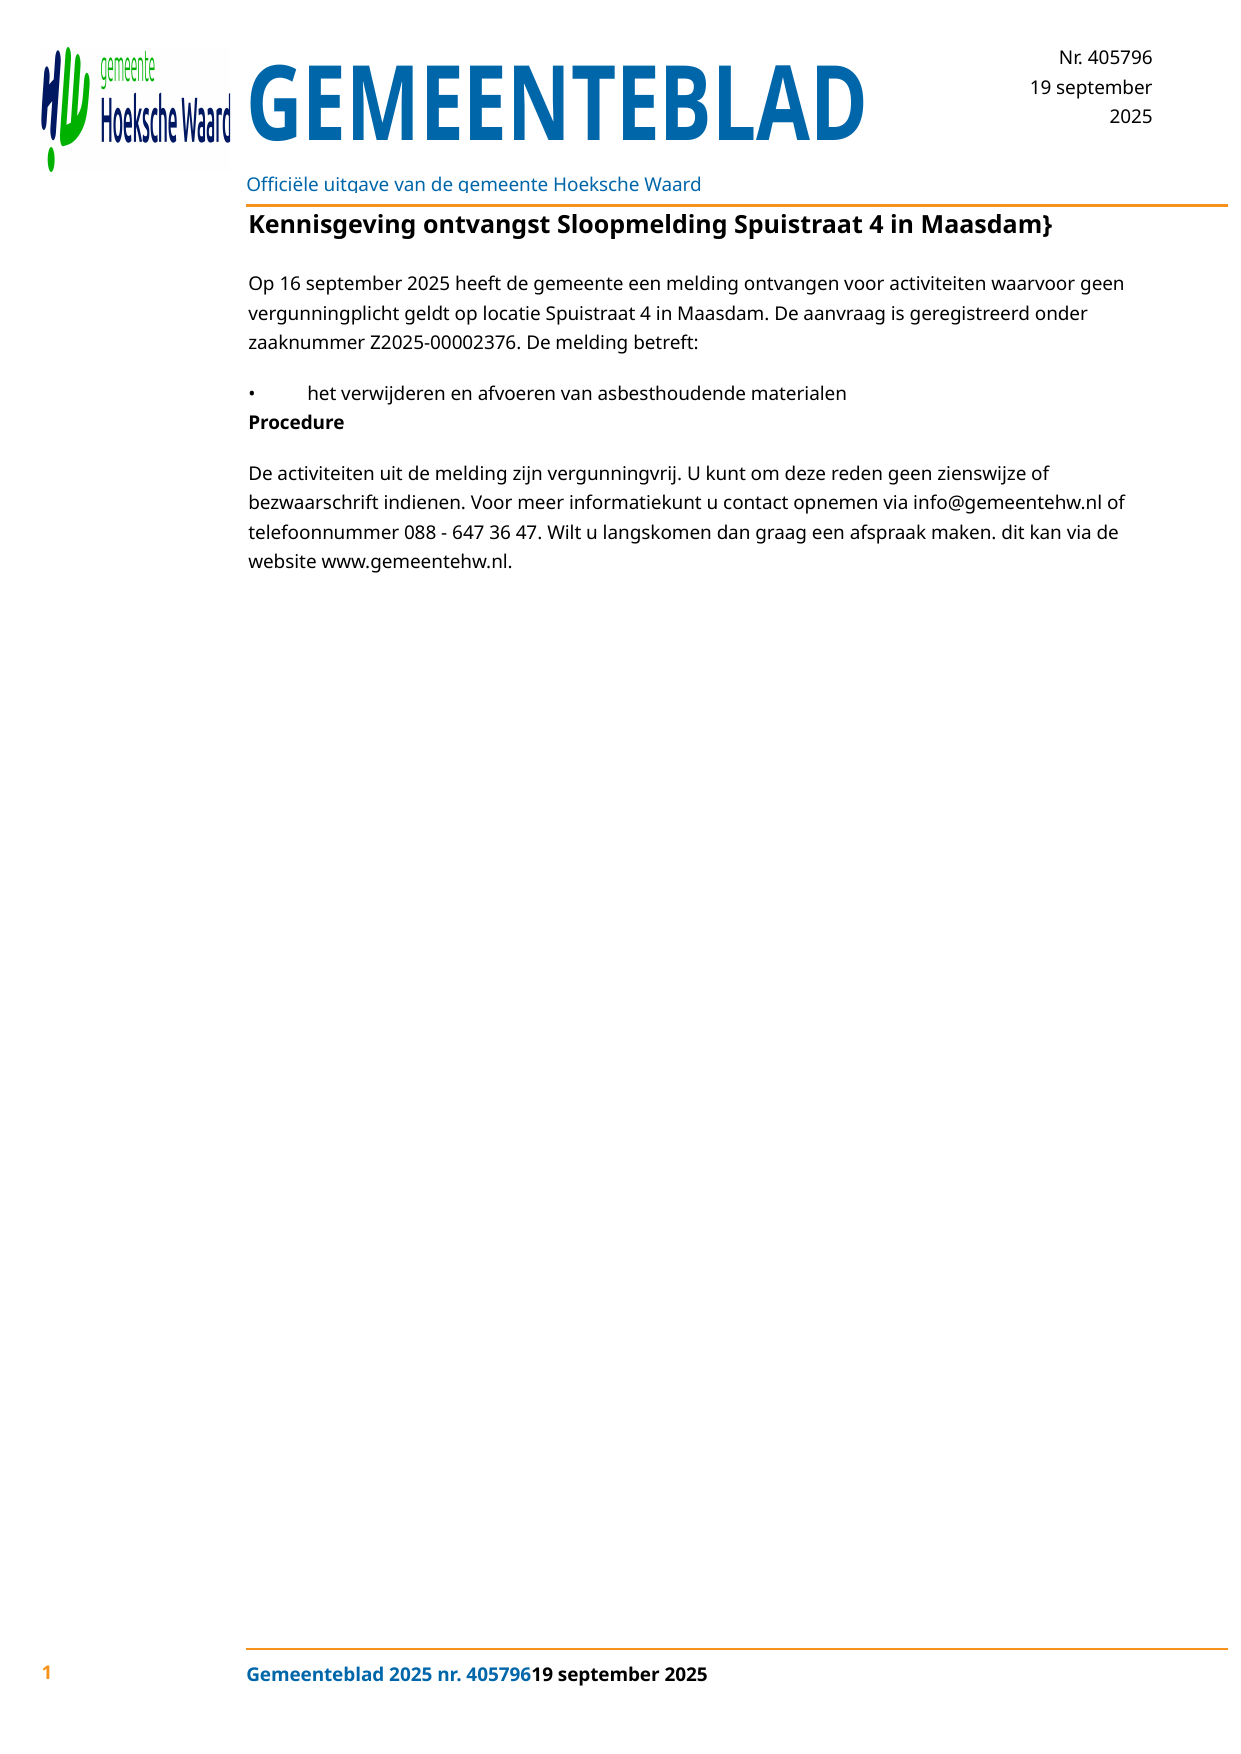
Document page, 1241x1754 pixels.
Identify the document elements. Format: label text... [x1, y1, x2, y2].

picture [41, 47, 231, 172]
list het verwijderen en afvoeren van asbesthoudende materialen [248, 380, 1152, 406]
text Procedure [248, 409, 1152, 435]
text De activiteiten uit de melding zijn vergunningvrij. U kunt om deze reden geen zienswijze of bezwaarschrift indienen. Voor meer informatiekunt u contact opnemen via info@gemeentehw.nl of telefoonnummer 088 - 647 36 47. Wilt u langskomen dan graag een afspraak maken. dit kan via de website www.gemeentehw.nl. [248, 460, 1152, 574]
text Op 16 september 2025 heeft de gemeente een melding ontvangen voor activiteiten waarvoor geen vergunningplicht geldt op locatie Spuistraat 4 in Maasdam. De aanvraag is geregistreerd onder zaaknummer Z2025-00002376. De melding betreft: [248, 270, 1152, 355]
text Kennisgeving ontvangst Sloopmelding Spuistraat 4 in Maasdam} [248, 207, 1152, 241]
